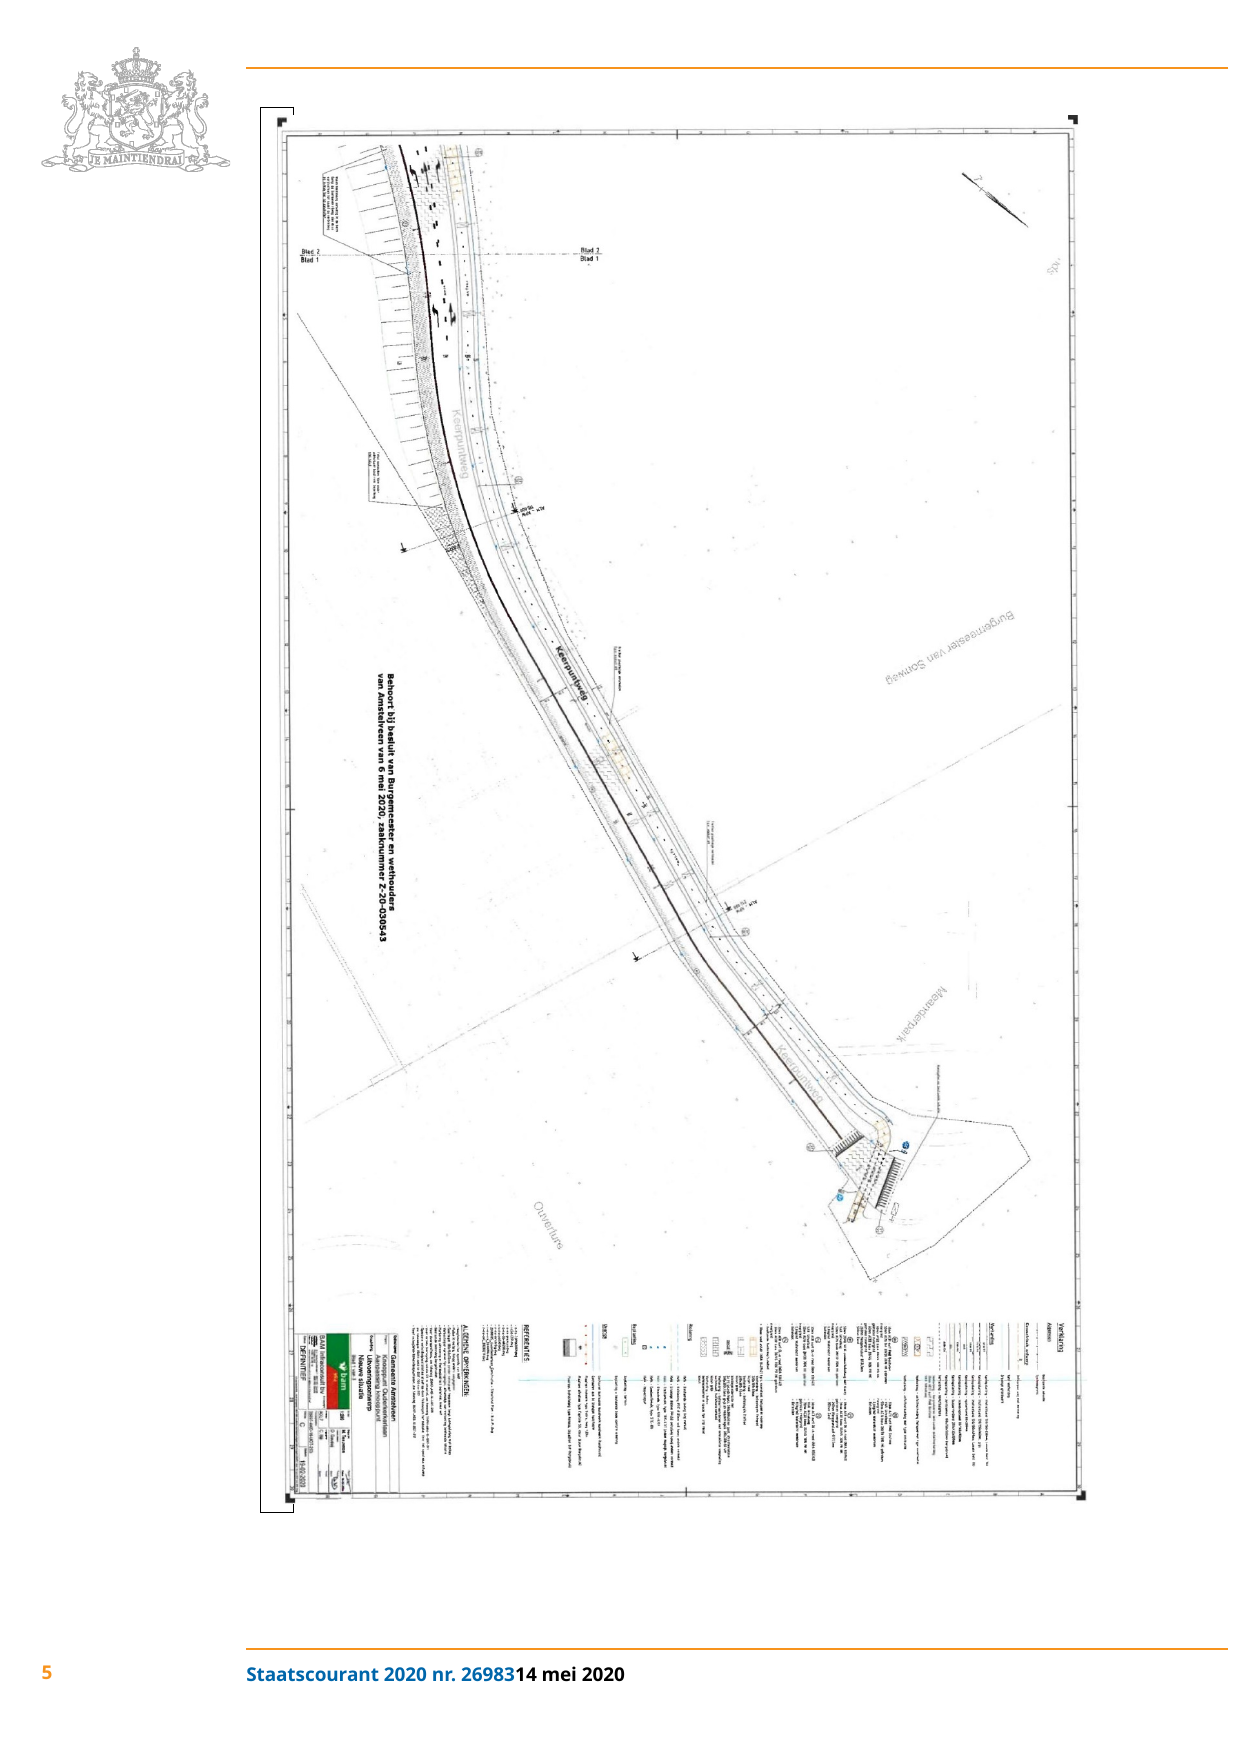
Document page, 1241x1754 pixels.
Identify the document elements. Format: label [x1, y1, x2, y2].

picture [41, 47, 231, 172]
picture [268, 115, 1088, 1504]
